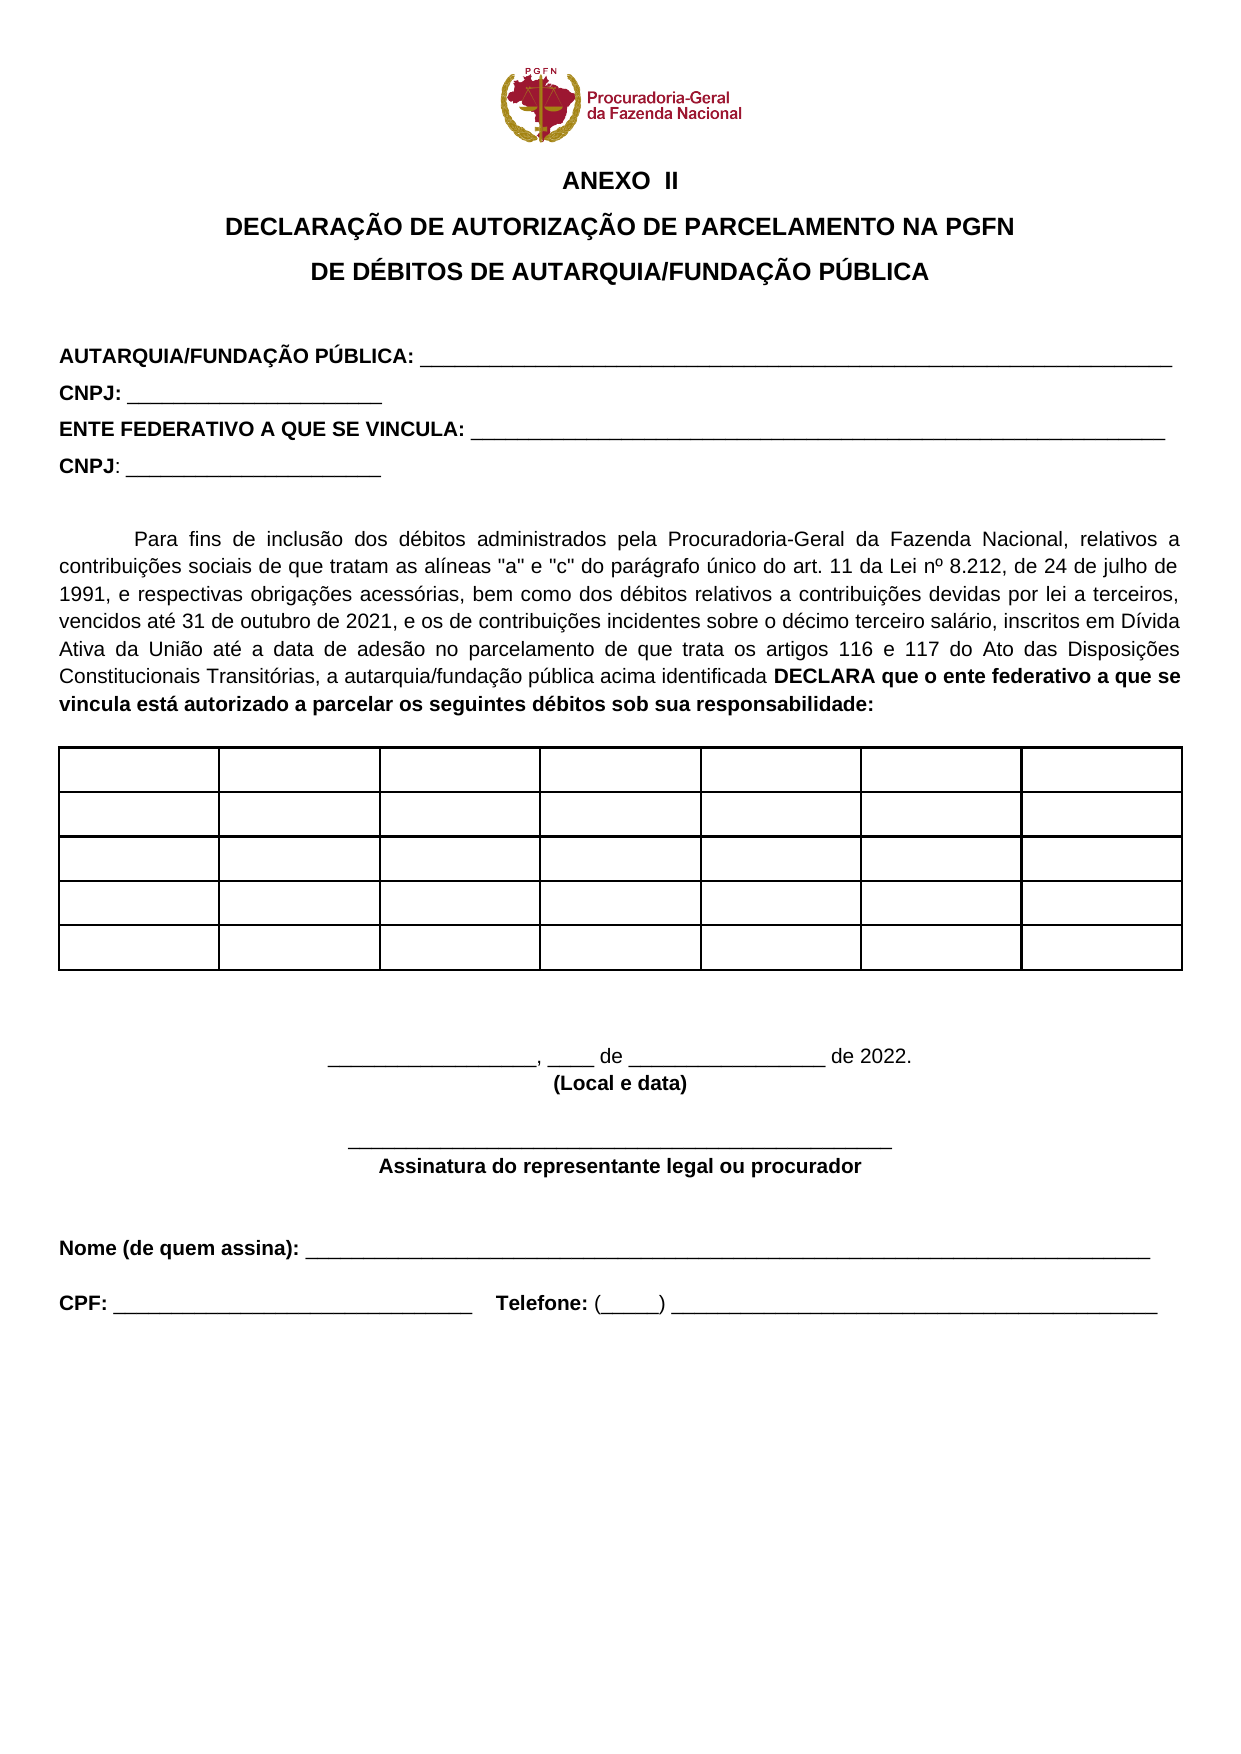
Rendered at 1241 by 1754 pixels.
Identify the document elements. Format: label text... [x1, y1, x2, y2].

table_cell [862, 926, 1020, 969]
text _______________________________________________ [59, 1126, 1181, 1150]
table_cell [862, 838, 1020, 880]
text Para fins de inclusão dos débitos administrados pela Procuradoria-Geral da Fazenda Nacional, relativos a contribuições sociais de que tratam as alíneas "a" e "c" do parágrafo único do art. 11 da Lei nº 8.212, de 24 de julho de 1991, e respectivas obrigações acessórias, bem como dos débitos relativos a contribuições devidas por lei a terceiros, vencidos até 31 de outubro de 2021, e os de contribuições incidentes sobre o décimo terceiro salário, inscritos em Dívida Ativa da União até a data de adesão no parcelamento de que trata os artigos 116 e 117 do Ato das Disposições Constitucionais Transitórias, a autarquia/fundação pública acima identificada DECLARA que o ente federativo a que se vincula está autorizado a parcelar os seguintes débitos sob sua responsabilidade: [59, 526, 1181, 715]
table_cell [1023, 793, 1181, 835]
table_cell [541, 882, 700, 924]
table_cell [1023, 838, 1181, 880]
text Nome (de quem assina): _________________________________________________________________________ [59, 1236, 1181, 1260]
table_cell [220, 882, 379, 924]
text Assinatura do representante legal ou procurador [59, 1154, 1181, 1178]
text ANEXO II [59, 166, 1181, 195]
table_cell [541, 793, 700, 835]
text CNPJ: ______________________ [59, 381, 1181, 404]
table_cell [702, 793, 860, 835]
text CPF: _______________________________ Telefone: (_____) __________________________________________ [59, 1291, 1181, 1315]
picture [487, 58, 753, 163]
table_cell [1023, 882, 1181, 924]
table_cell [702, 882, 860, 924]
table_header [381, 749, 539, 791]
table_cell [220, 926, 379, 969]
table_cell [381, 882, 539, 924]
table_cell [381, 926, 539, 969]
table_cell [541, 838, 700, 880]
table_header [60, 749, 218, 791]
text DECLARAÇÃO DE AUTORIZAÇÃO DE PARCELAMENTO NA PGFN [59, 212, 1181, 241]
text DE DÉBITOS DE AUTARQUIA/FUNDAÇÃO PÚBLICA [59, 257, 1181, 286]
table_cell [60, 793, 218, 835]
text AUTARQUIA/FUNDAÇÃO PÚBLICA: _________________________________________________________________ [59, 344, 1181, 368]
table_cell [1023, 926, 1181, 969]
table_cell [220, 838, 379, 880]
table_header [1023, 749, 1181, 791]
table_header [702, 749, 860, 791]
table_cell [60, 882, 218, 924]
table_header [862, 749, 1020, 791]
table_cell [862, 882, 1020, 924]
table_cell [220, 793, 379, 835]
table_header [541, 749, 700, 791]
table_cell [381, 793, 539, 835]
text ENTE FEDERATIVO A QUE SE VINCULA: ____________________________________________________________ [59, 417, 1181, 441]
table_cell [702, 838, 860, 880]
table_header [220, 749, 379, 791]
table_cell [60, 838, 218, 880]
table_cell [862, 793, 1020, 835]
table_cell [381, 838, 539, 880]
table_cell [60, 926, 218, 969]
text __________________, ____ de _________________ de 2022. [59, 1044, 1181, 1068]
table_cell [702, 926, 860, 969]
table_cell [541, 926, 700, 969]
text CNPJ: ______________________ [59, 453, 1181, 477]
text (Local e data) [59, 1071, 1181, 1095]
